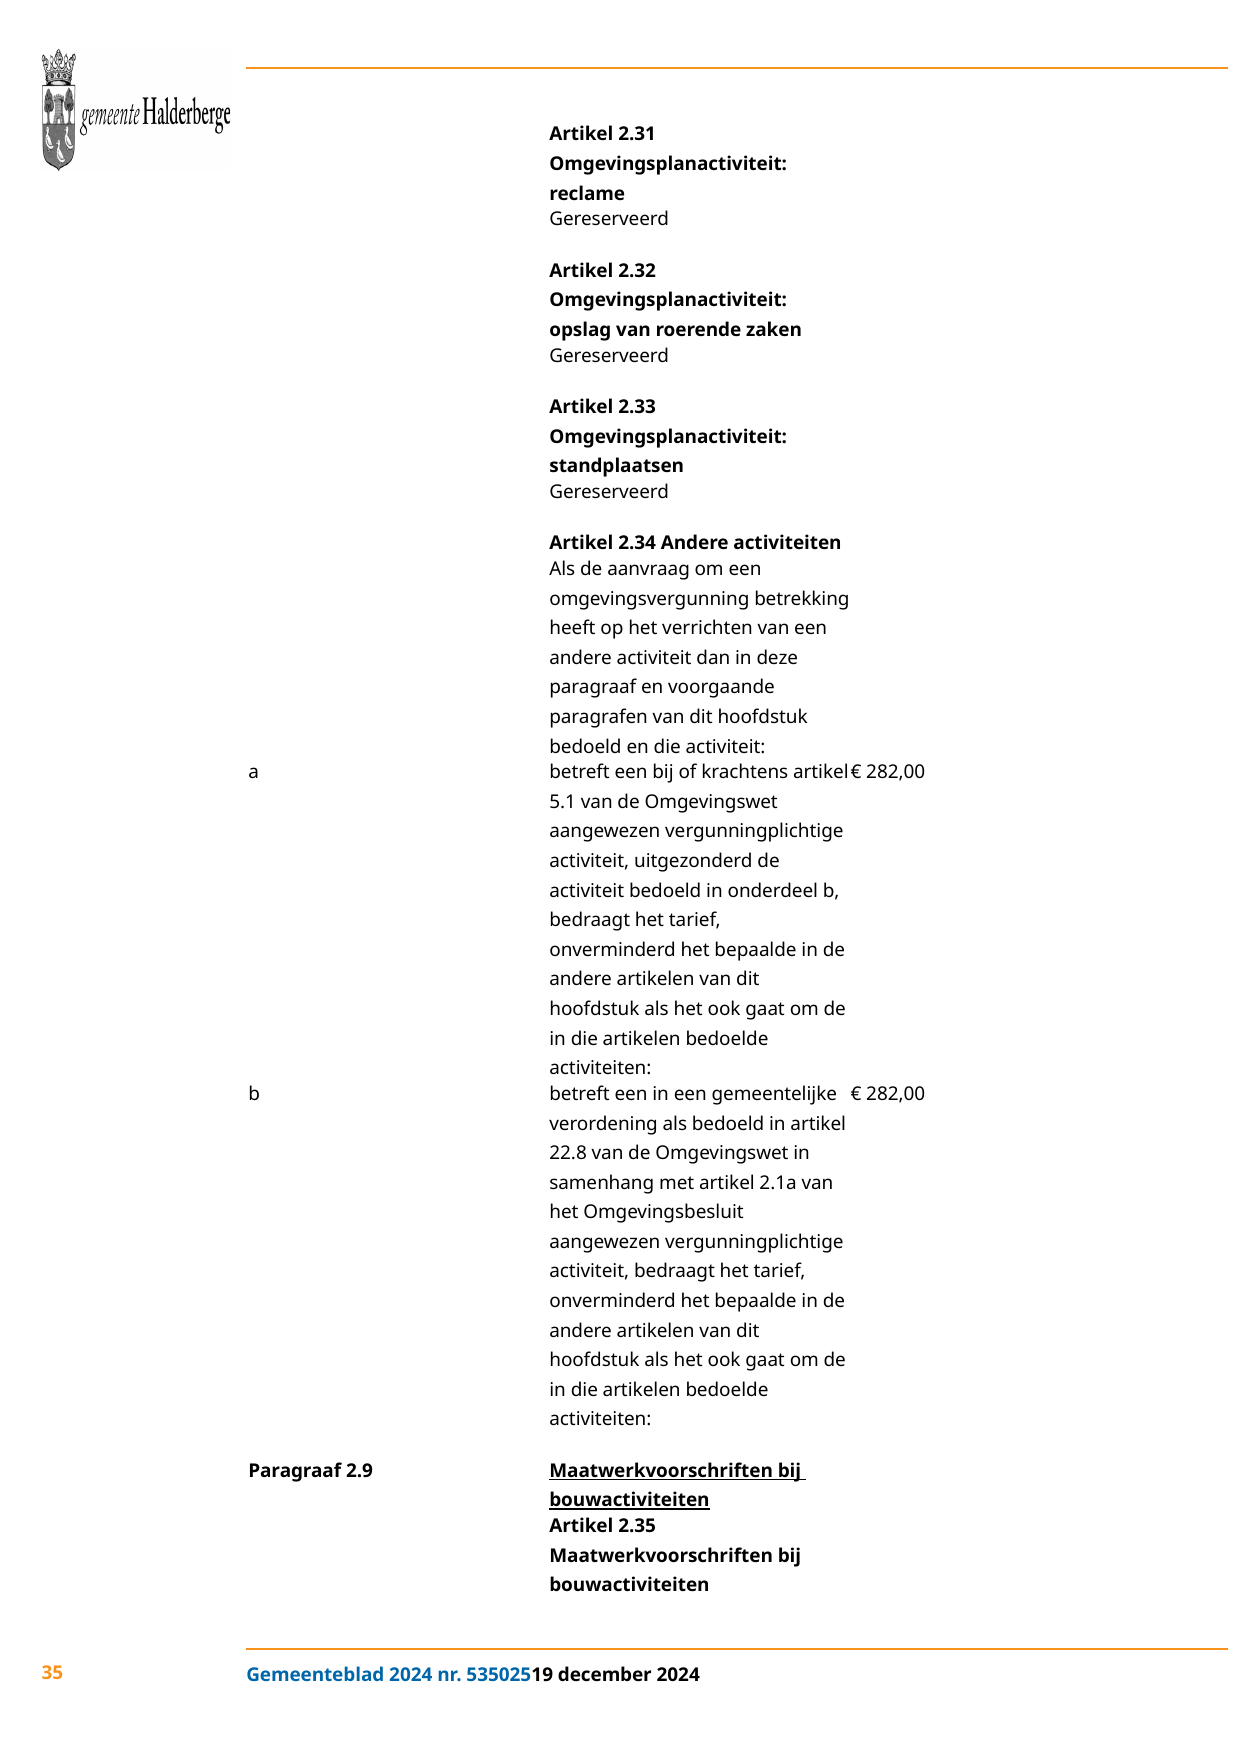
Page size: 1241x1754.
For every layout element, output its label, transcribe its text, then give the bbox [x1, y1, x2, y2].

table_cell betreft een in een gemeentelijke verordening als bedoeld in artikel 22.8 van de Omgevingswet in samenhang met artikel 2.1a van het Omgevingsbesluit aangewezen vergunningplichtige activiteit, bedraagt het tarief, onverminderd het bepaalde in de andere artikelen van dit hoofdstuk als het ook gaat om de in die artikelen bedoelde activiteiten: [549, 1080, 850, 1431]
table_cell Maatwerkvoorschriften bij bouwactiviteiten [549, 1457, 850, 1512]
table_cell [850, 95, 1152, 121]
table_cell Artikel 2.32 Omgevingsplanactiviteit: opslag van roerende zaken [549, 257, 850, 342]
table_cell [850, 231, 1152, 257]
table_cell [850, 504, 1152, 529]
table_cell [248, 393, 549, 478]
table_cell [248, 257, 549, 342]
table_cell [248, 231, 549, 257]
table_cell [850, 393, 1152, 478]
table_cell [248, 205, 549, 231]
table_cell [248, 1431, 549, 1457]
table_cell [549, 368, 850, 393]
table_cell Artikel 2.31 Omgevingsplanactiviteit: reclame [549, 121, 850, 205]
table_cell [850, 368, 1152, 393]
table_cell Gereserveerd [549, 478, 850, 504]
table_cell Gereserveerd [549, 205, 850, 231]
table_cell [248, 368, 549, 393]
table_cell [549, 504, 850, 529]
table_cell [248, 504, 549, 529]
table_cell [248, 555, 549, 758]
table_cell [248, 342, 549, 367]
table_cell [850, 205, 1152, 231]
table_cell Artikel 2.33 Omgevingsplanactiviteit: standplaatsen [549, 393, 850, 478]
table_cell [850, 530, 1152, 555]
table_cell b [248, 1080, 549, 1431]
table_cell betreft een bij of krachtens artikel 5.1 van de Omgevingswet aangewezen vergunningplichtige activiteit, uitgezonderd de activiteit bedoeld in onderdeel b, bedraagt het tarief, onverminderd het bepaalde in de andere artikelen van dit hoofdstuk als het ook gaat om de in die artikelen bedoelde activiteiten: [549, 759, 850, 1080]
table_cell [850, 478, 1152, 504]
table_cell [248, 95, 549, 121]
table_cell [850, 1512, 1152, 1597]
table_cell Als de aanvraag om een omgevingsvergunning betrekking heeft op het verrichten van een andere activiteit dan in deze paragraaf en voorgaande paragrafen van dit hoofdstuk bedoeld en die activiteit: [549, 555, 850, 758]
table_cell Artikel 2.35 Maatwerkvoorschriften bij bouwactiviteiten [549, 1512, 850, 1597]
table_cell [850, 1431, 1152, 1457]
table_cell [248, 478, 549, 504]
table_cell [549, 231, 850, 257]
picture [41, 47, 231, 172]
table_cell [248, 121, 549, 205]
table_cell Paragraaf 2.9 [248, 1457, 549, 1512]
table_cell [248, 1512, 549, 1597]
table_cell [850, 257, 1152, 342]
table_cell Gereserveerd [549, 342, 850, 367]
table_cell € 282,00 [850, 759, 1152, 1080]
table_cell Artikel 2.34 Andere activiteiten [549, 530, 850, 555]
table_cell [850, 1457, 1152, 1512]
table_cell [850, 342, 1152, 367]
table_cell [850, 121, 1152, 205]
table_cell [850, 555, 1152, 758]
table_cell [549, 95, 850, 121]
table_cell a [248, 759, 549, 1080]
table_cell € 282,00 [850, 1080, 1152, 1431]
table_cell [248, 530, 549, 555]
table_cell [549, 1431, 850, 1457]
